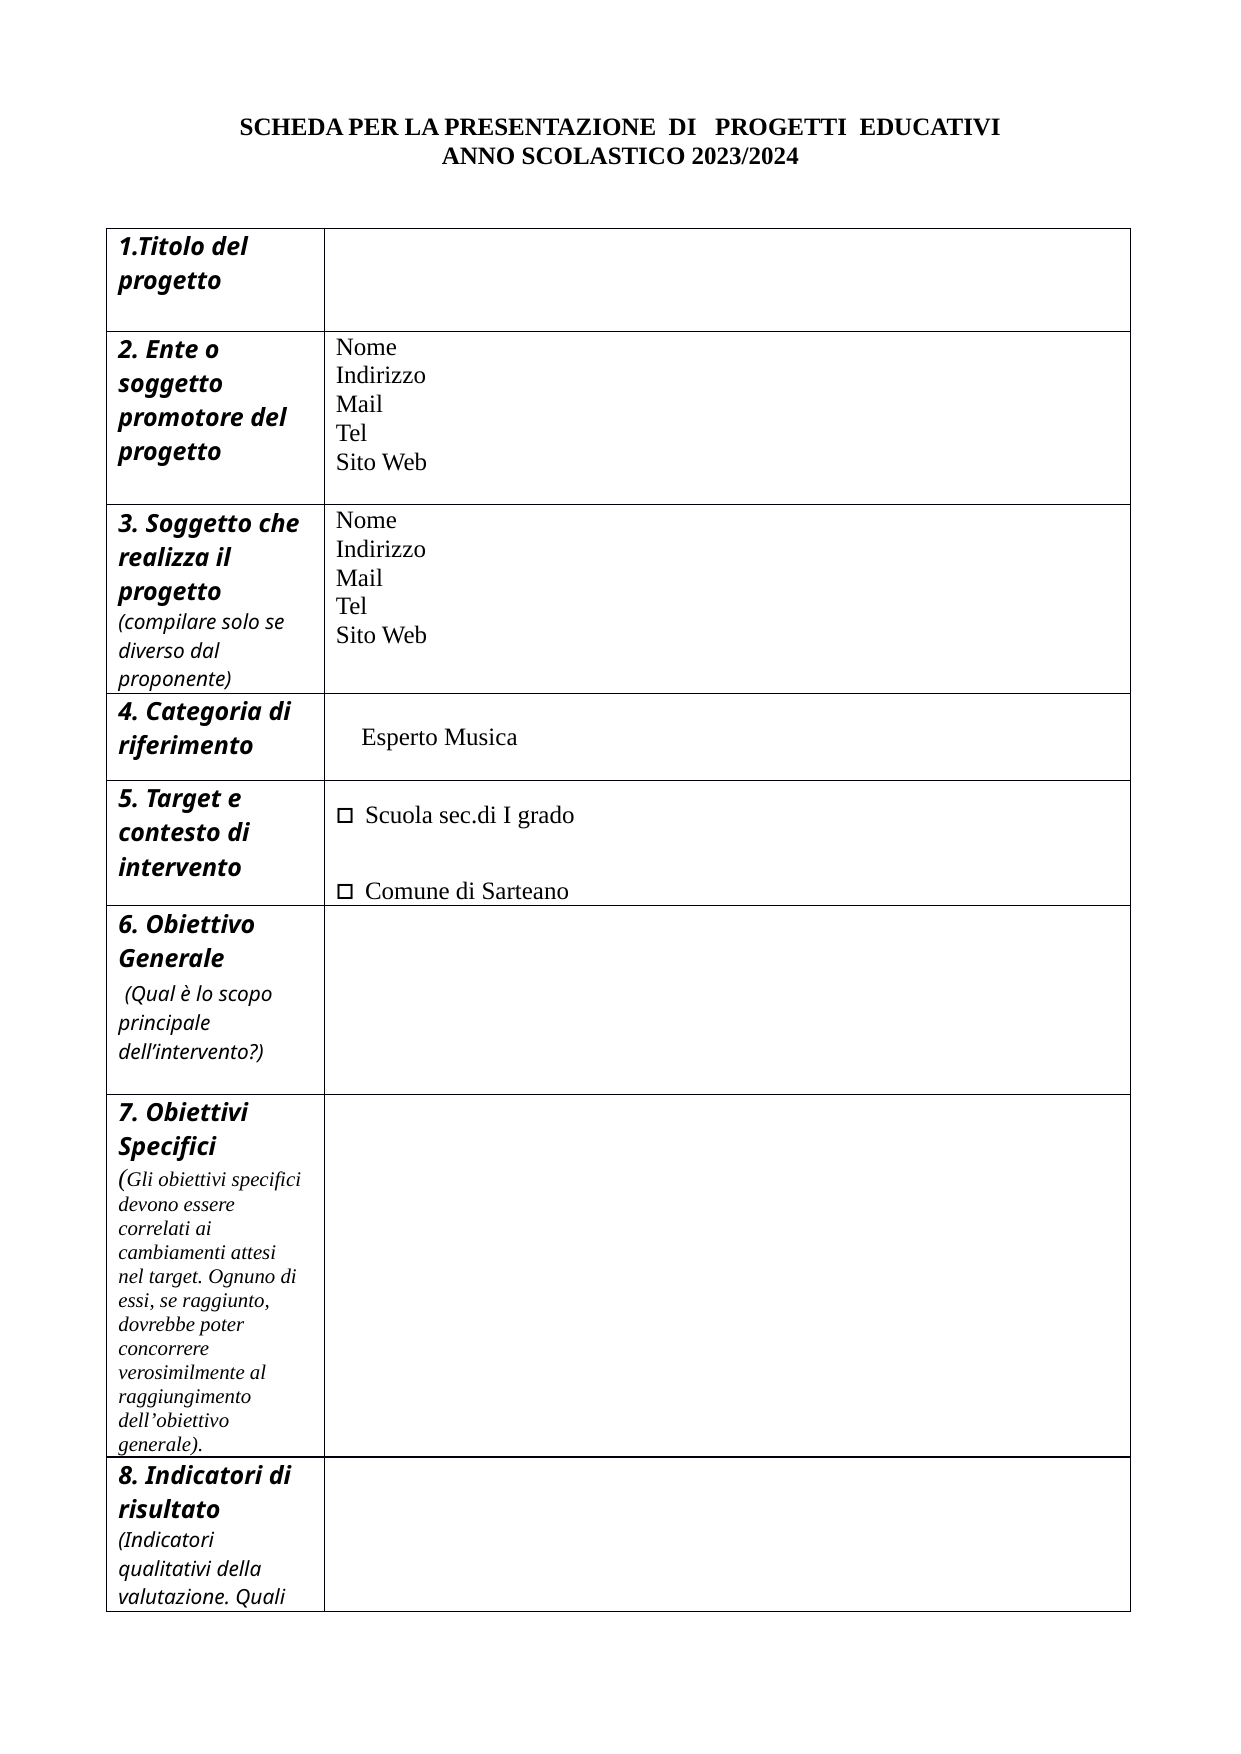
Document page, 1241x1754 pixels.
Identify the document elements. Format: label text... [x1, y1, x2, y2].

table_cell Scuola sec.di I grado Comune di Sarteano [325, 781, 1130, 905]
table_cell  Esperto Musica [325, 694, 1130, 780]
text SCHEDA PER LA PRESENTAZIONE DI PROGETTI EDUCATIVI [118, 112, 1122, 141]
table_cell 5. Target e contesto di intervento [107, 781, 324, 905]
table_cell [325, 906, 1130, 1094]
table_cell Nome Indirizzo Mail Tel Sito Web [325, 332, 1130, 504]
table_cell [325, 1458, 1130, 1611]
table_header 1.Titolo del progetto [107, 229, 324, 331]
table_cell Nome Indirizzo Mail Tel Sito Web [325, 505, 1130, 693]
table_header [325, 229, 1130, 331]
table_cell 3. Soggetto che realizza il progetto (compilare solo se diverso dal proponente) [107, 505, 324, 693]
table_cell [325, 1095, 1130, 1456]
table_cell 4. Categoria di riferimento [107, 694, 324, 780]
table_cell 6. Obiettivo Generale (Qual è lo scopo principale dell’intervento?) [107, 906, 324, 1094]
table_cell 8. Indicatori di risultato (Indicatori qualitativi della valutazione. Quali [107, 1458, 324, 1611]
table_cell 2. Ente o soggetto promotore del progetto [107, 332, 324, 504]
text ANNO SCOLASTICO 2023/2024 [118, 141, 1122, 170]
table_cell 7. Obiettivi Specifici (Gli obiettivi specifici devono essere correlati ai cambiamenti attesi nel target. Ognuno di essi, se raggiunto, dovrebbe poter concorrere verosimilmente al raggiungimento dell’obiettivo generale). [107, 1095, 324, 1456]
